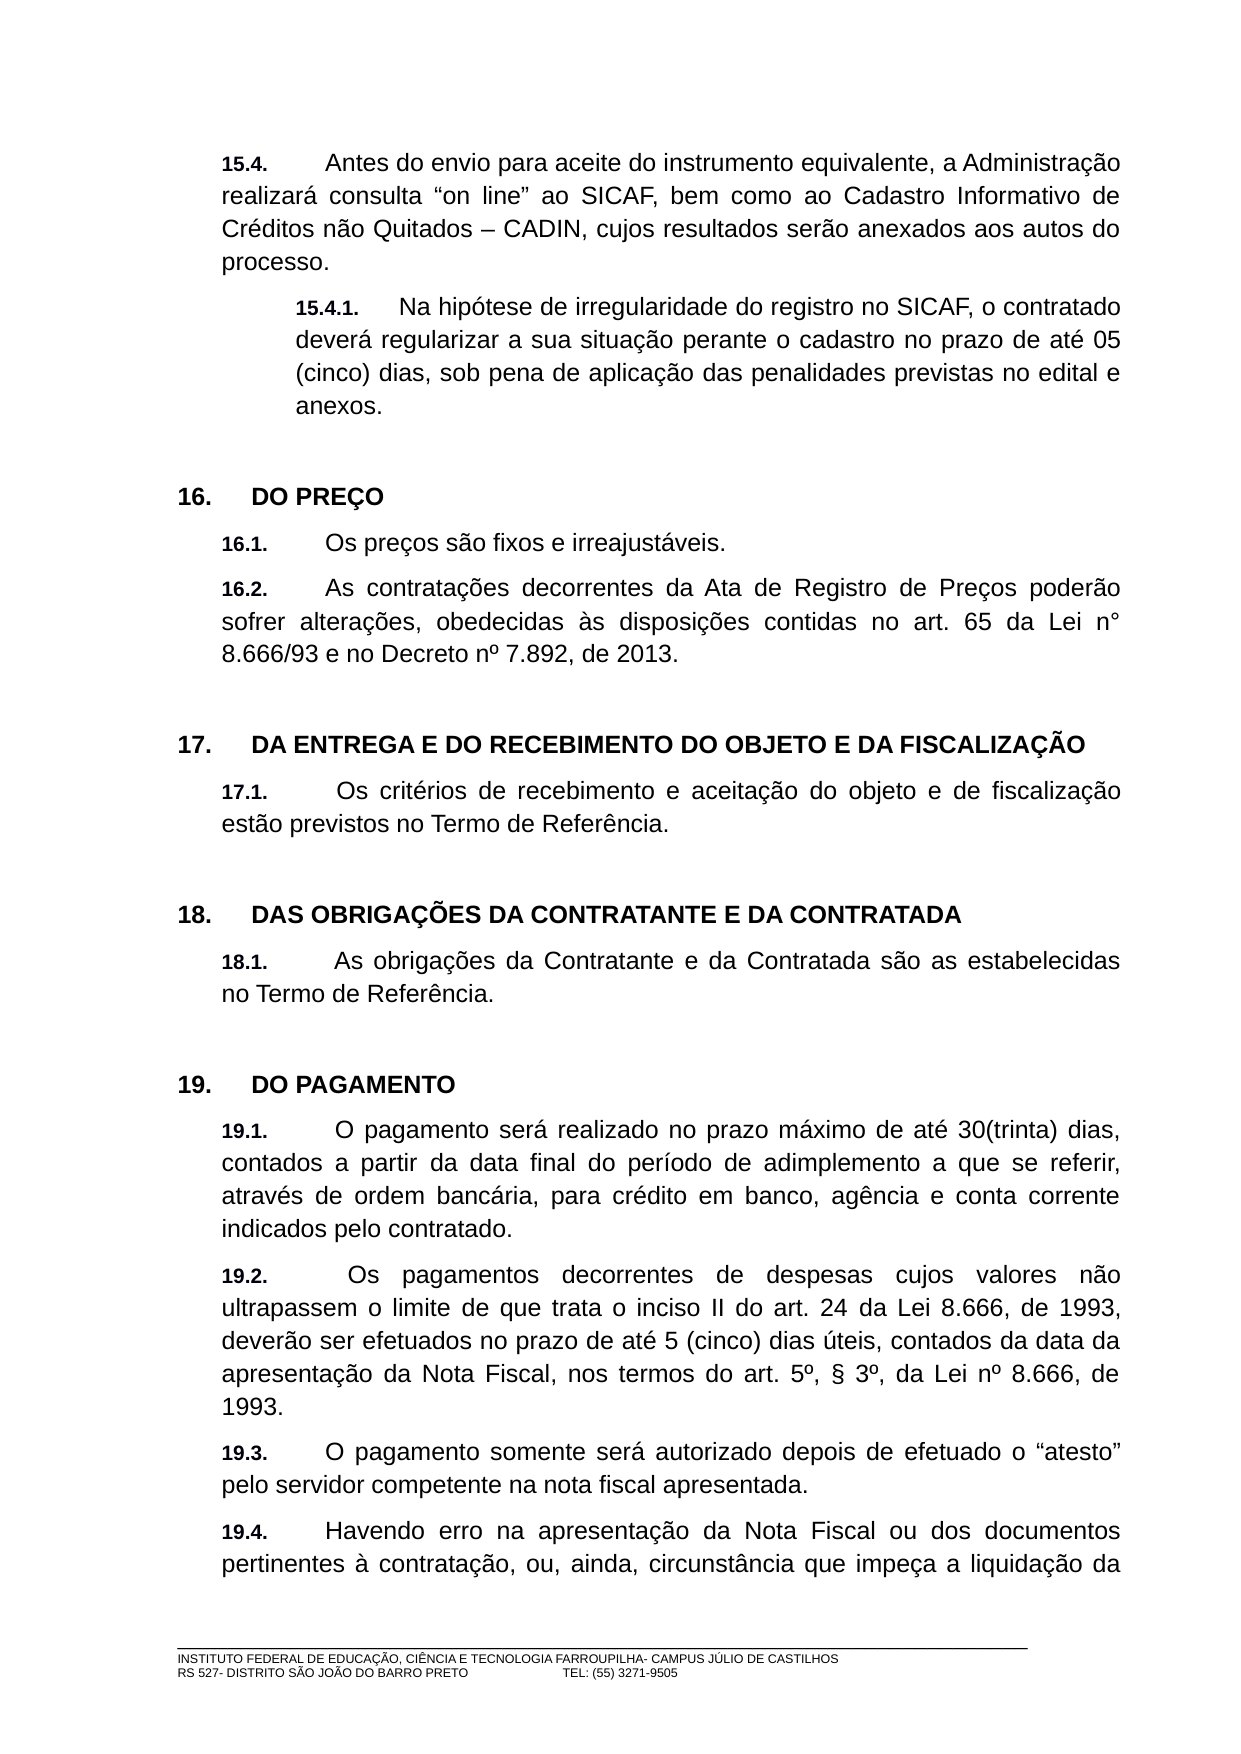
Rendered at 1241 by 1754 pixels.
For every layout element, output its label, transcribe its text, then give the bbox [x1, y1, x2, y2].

list As obrigações da Contratante e da Contratada são as estabelecidas no Termo de Referência. [221, 946, 1122, 1007]
list Os pagamentos decorrentes de despesas cujos valores não ultrapassem o limite de que trata o inciso II do art. 24 da Lei 8.666, de 1993, deverão ser efetuados no prazo de até 5 (cinco) dias úteis, contados da data da apresentação da Nota Fiscal, nos termos do art. 5º, § 3º, da Lei nº 8.666, de 1993. [221, 1260, 1122, 1421]
list DA ENTREGA E DO RECEBIMENTO DO OBJETO E DA FISCALIZAÇÃO [177, 731, 1122, 759]
list O pagamento será realizado no prazo máximo de até 30(trinta) dias, contados a partir da data final do período de adimplemento a que se referir, através de ordem bancária, para crédito em banco, agência e conta corrente indicados pelo contratado. [221, 1115, 1122, 1243]
list O pagamento somente será autorizado depois de efetuado o “atesto” pelo servidor competente na nota fiscal apresentada. [221, 1437, 1122, 1499]
list DAS OBRIGAÇÕES DA CONTRATANTE E DA CONTRATADA [177, 900, 1122, 929]
list Os preços são fixos e irreajustáveis. [221, 528, 1122, 557]
list Antes do envio para aceite do instrumento equivalente, a Administração realizará consulta “on line” ao SICAF, bem como ao Cadastro Informativo de Créditos não Quitados – CADIN, cujos resultados serão anexados aos autos do processo. [221, 148, 1122, 276]
list As contratações decorrentes da Ata de Registro de Preços poderão sofrer alterações, obedecidas às disposições contidas no art. 65 da Lei n° 8.666/93 e no Decreto nº 7.892, de 2013. [221, 573, 1122, 668]
list DO PREÇO [177, 482, 1122, 511]
list Na hipótese de irregularidade do registro no SICAF, o contratado deverá regularizar a sua situação perante o cadastro no prazo de até 05 (cinco) dias, sob pena de aplicação das penalidades previstas no edital e anexos. [295, 292, 1122, 420]
list Havendo erro na apresentação da Nota Fiscal ou dos documentos pertinentes à contratação, ou, ainda, circunstância que impeça a liquidação da despesa, como, por exemplo, obrigação financeira pendente, decorrente de penalidade imposta ou inadimplência, o pagamento ficará sobrestado até que a Contratada providencie as medidas saneadoras. Nesta hipótese, o prazo para pagamento iniciar-se-á após a comprovação da regularização da situação, não acarretando qualquer ônus para a Contratante. [221, 1516, 1122, 1578]
list Os critérios de recebimento e aceitação do objeto e de fiscalização estão previstos no Termo de Referência. [221, 776, 1122, 838]
list DO PAGAMENTO [177, 1070, 1122, 1098]
